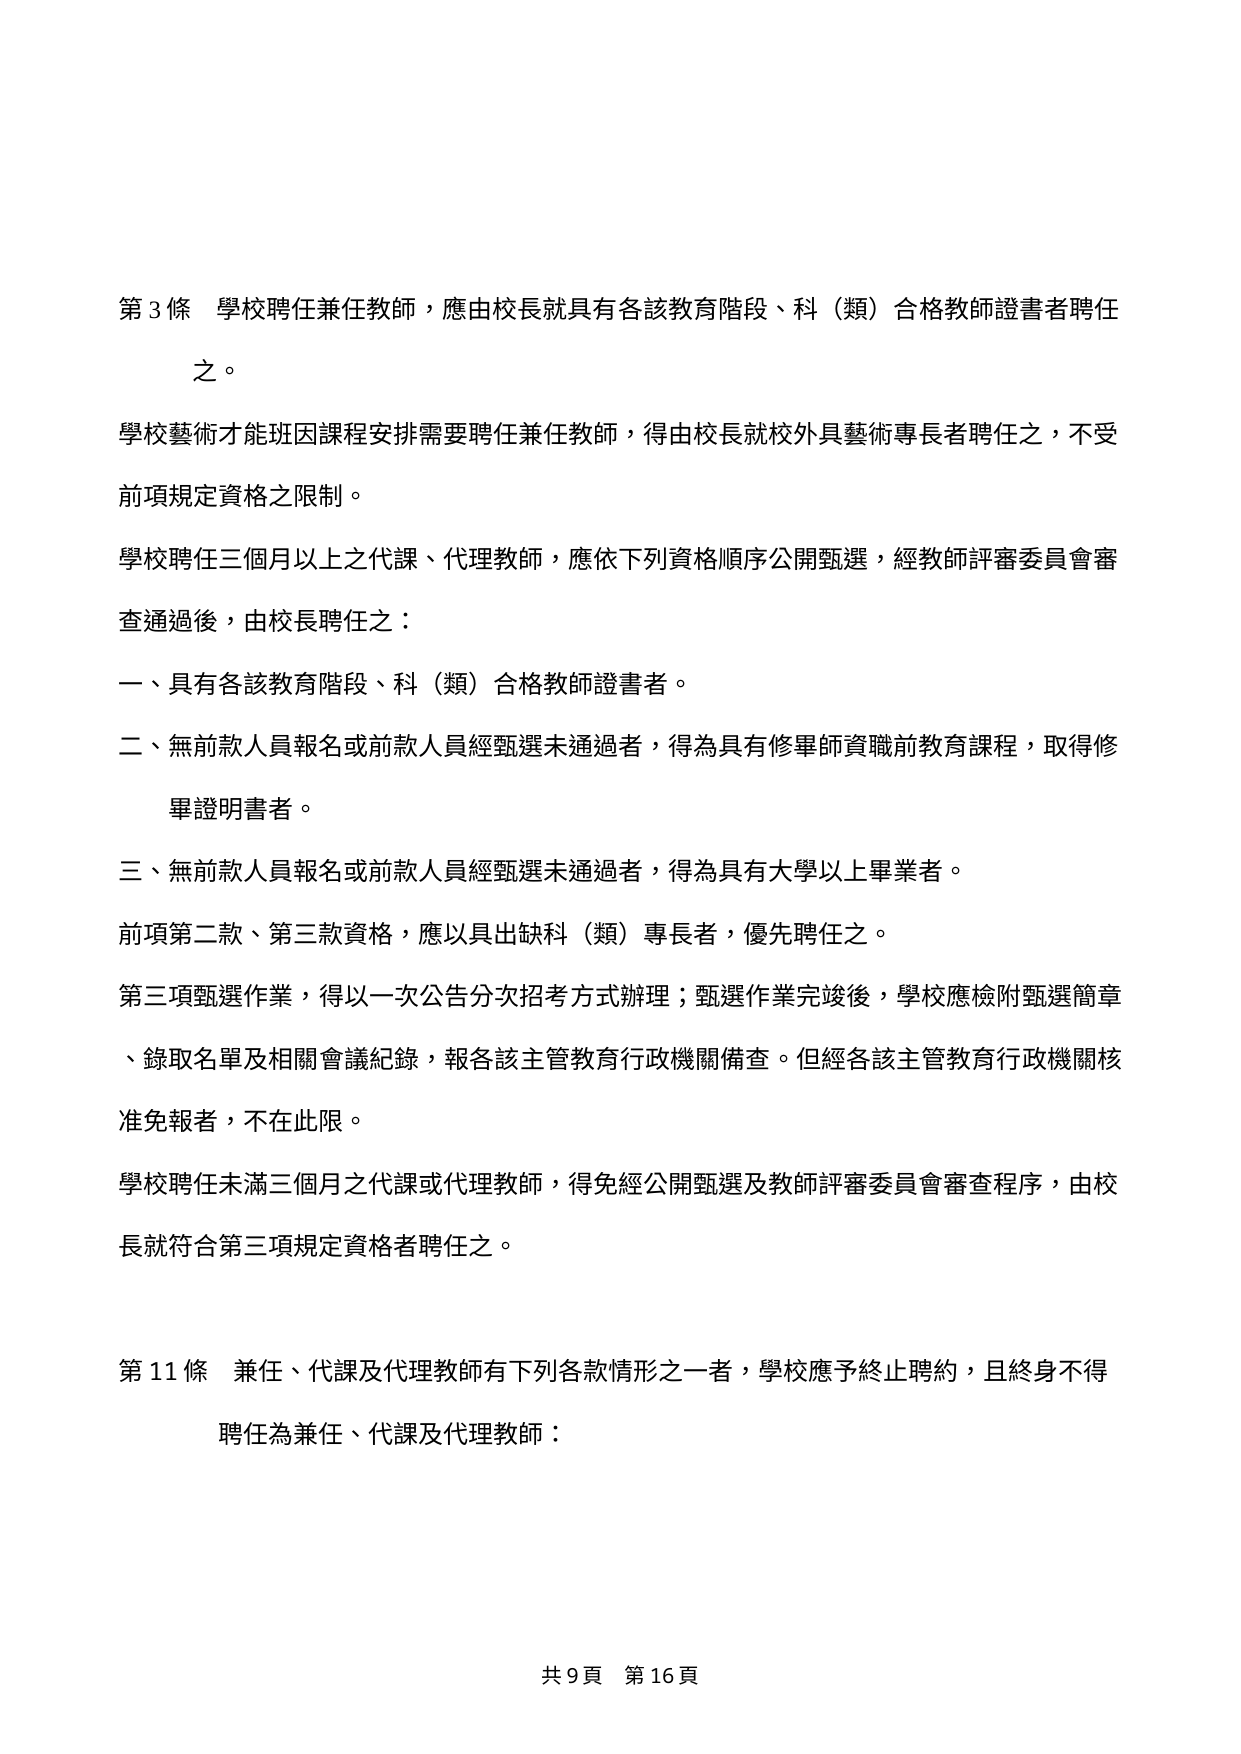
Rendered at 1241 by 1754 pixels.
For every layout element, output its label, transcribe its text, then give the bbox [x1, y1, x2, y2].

text 第11條 兼任、代課及代理教師有下列各款情形之一者，學校應予終止聘約，且終身不得聘任為兼任、代課及代理教師： [118, 1328, 1122, 1453]
text 學校藝術才能班因課程安排需要聘任兼任教師，得由校長就校外具藝術專長者聘任之，不受前項規定資格之限制。 [118, 391, 1122, 516]
text 前項第二款、第三款資格，應以具出缺科（類）專長者，優先聘任之。 [118, 891, 1122, 953]
text 第三項甄選作業，得以一次公告分次招考方式辦理；甄選作業完竣後，學校應檢附甄選簡章 、錄取名單及相關會議紀錄，報各該主管教育行政機關備查。但經各該主管教育行政機關核准免報者，不在此限。 [118, 953, 1122, 1141]
text 學校聘任未滿三個月之代課或代理教師，得免經公開甄選及教師評審委員會審查程序，由校長就符合第三項規定資格者聘任之。 [118, 1141, 1122, 1266]
text 一、具有各該教育階段、科（類）合格教師證書者。 [118, 641, 1122, 703]
text 三、無前款人員報名或前款人員經甄選未通過者，得為具有大學以上畢業者。 [118, 828, 1122, 891]
text 第3條 學校聘任兼任教師，應由校長就具有各該教育階段、科（類）合格教師證書者聘任之。 [118, 266, 1122, 391]
text 二、無前款人員報名或前款人員經甄選未通過者，得為具有修畢師資職前教育課程，取得修畢證明書者。 [118, 703, 1122, 828]
text 學校聘任三個月以上之代課、代理教師，應依下列資格順序公開甄選，經教師評審委員會審查通過後，由校長聘任之： [118, 516, 1122, 641]
